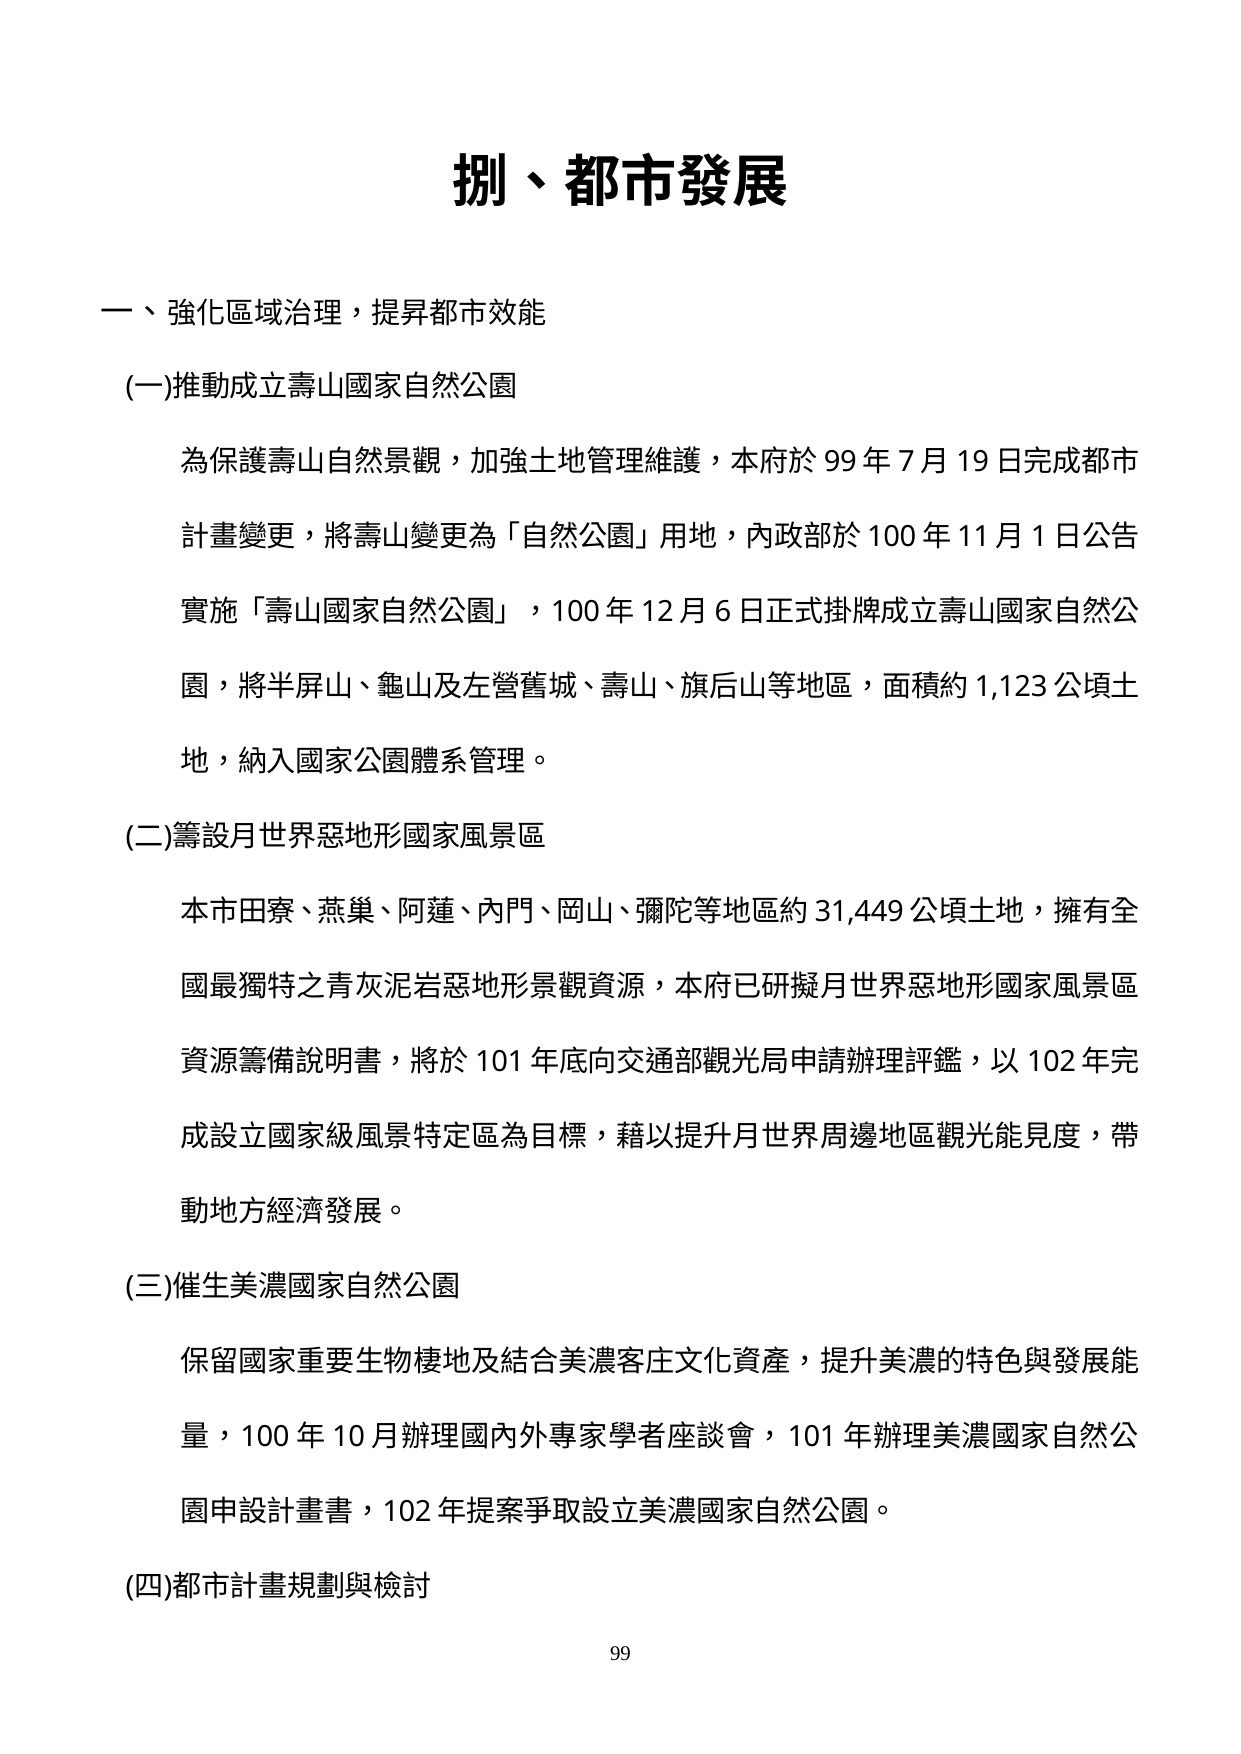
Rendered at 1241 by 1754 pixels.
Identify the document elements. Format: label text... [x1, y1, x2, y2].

text 保留國家重要生物棲地及結合美濃客庄文化資產，提升美濃的特色與發展能量，100年10月辦理國內外專家學者座談會，101年辦理美濃國家自然公園申設計畫書，102年提案爭取設立美濃國家自然公園。 [180, 1321, 1140, 1546]
text 本市田寮、燕巢、阿蓮、內門、岡山、彌陀等地區約31,449公頃土地，擁有全國最獨特之青灰泥岩惡地形景觀資源，本府已研擬月世界惡地形國家風景區資源籌備說明書，將於101年底向交通部觀光局申請辦理評鑑，以102年完成設立國家級風景特定區為目標，藉以提升月世界周邊地區觀光能見度，帶動地方經濟發展。 [180, 871, 1140, 1246]
text (四)都市計畫規劃與檢討 [125, 1546, 1140, 1621]
text 一、強化區域治理，提昇都市效能 [100, 271, 1140, 346]
text 為保護壽山自然景觀，加強土地管理維護，本府於99年7月19日完成都市計畫變更，將壽山變更為「自然公園」用地，內政部於100年11月1日公告實施「壽山國家自然公園」，100年12月6日正式掛牌成立壽山國家自然公園，將半屏山、龜山及左營舊城、壽山、旗后山等地區，面積約1,123公頃土地，納入國家公園體系管理。 [180, 421, 1140, 796]
text (三)催生美濃國家自然公園 [125, 1246, 1140, 1321]
text 捌、都市發展 [100, 121, 1140, 233]
text (二)籌設月世界惡地形國家風景區 [125, 796, 1140, 871]
text (一)推動成立壽山國家自然公園 [125, 346, 1140, 421]
